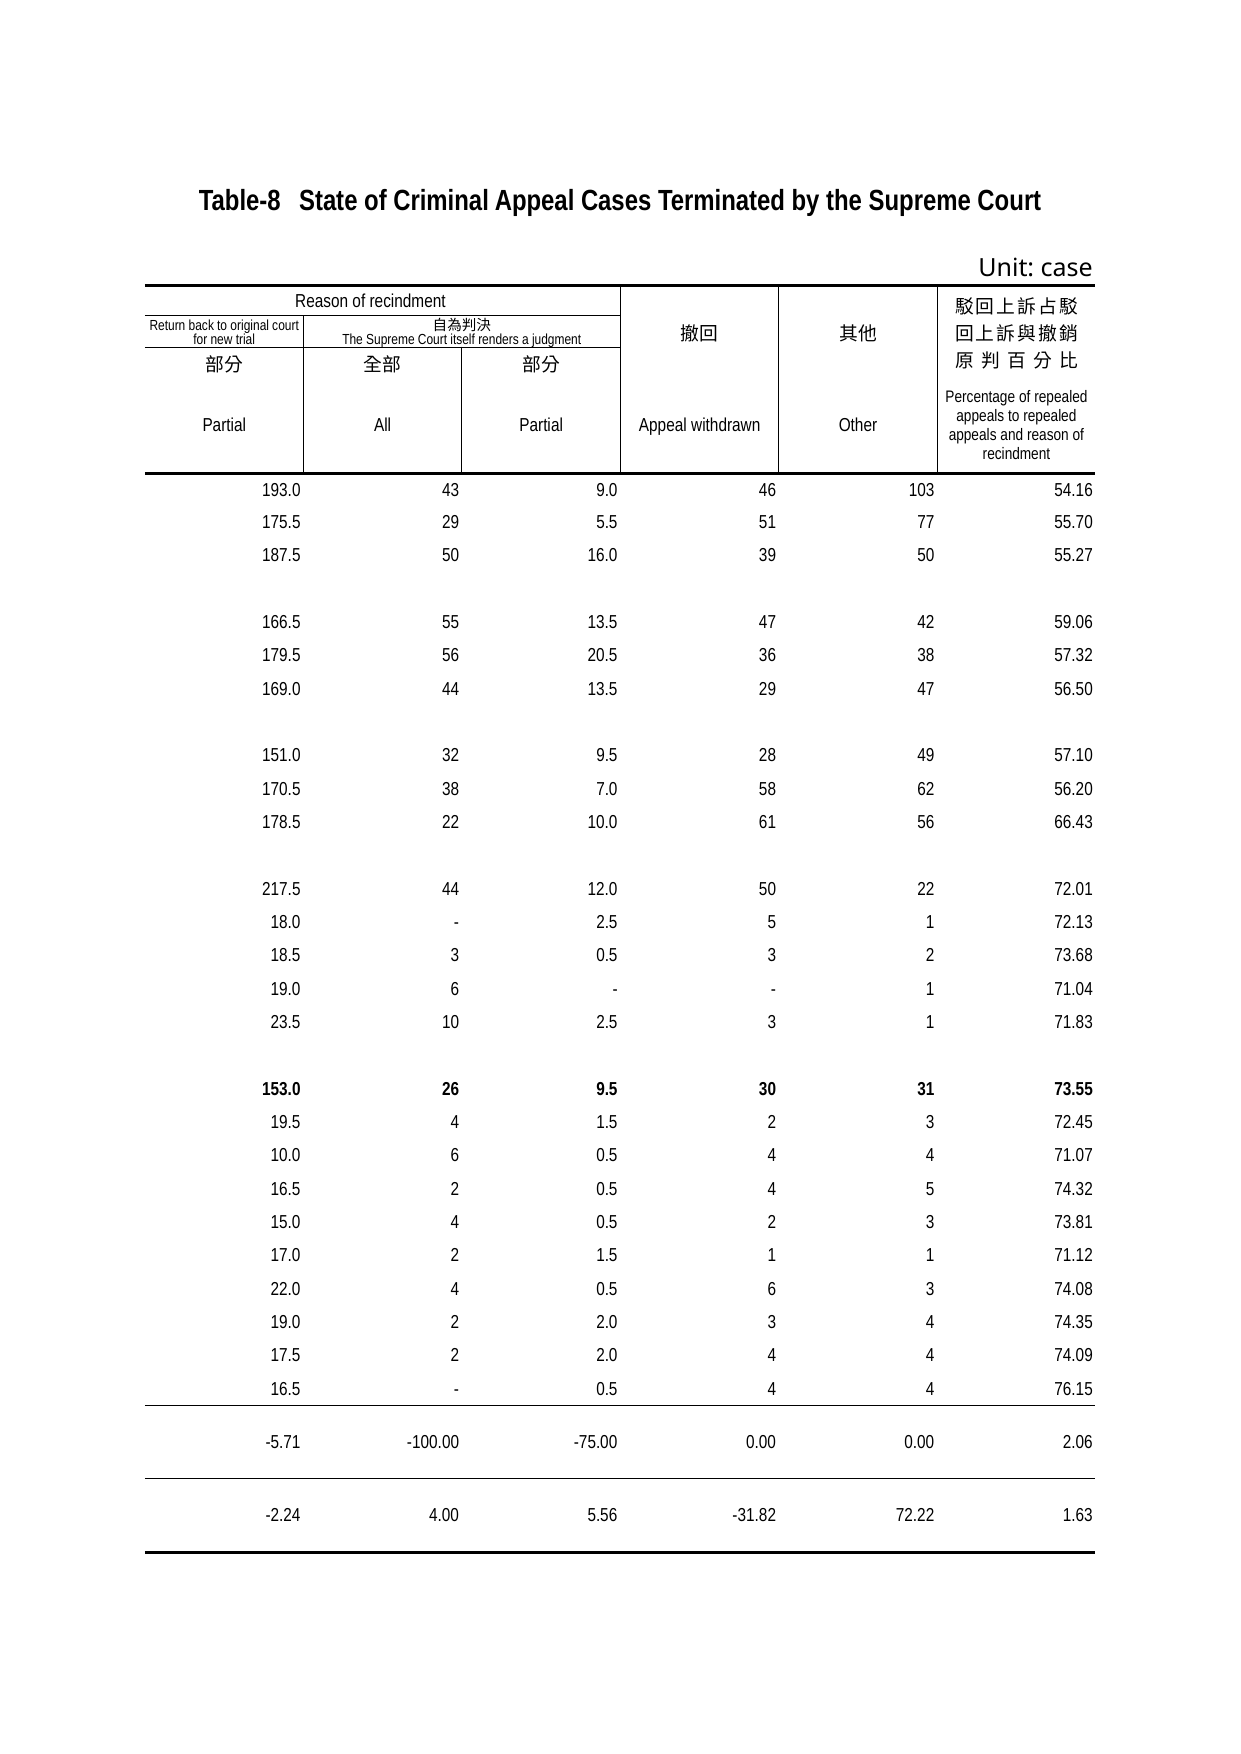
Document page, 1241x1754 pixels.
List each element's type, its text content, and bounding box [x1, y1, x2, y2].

table_cell 151.0 [145, 738, 303, 772]
table_cell -100.00 [303, 1406, 462, 1478]
text Table-8 State of Criminal Appeal Cases Terminated by the Supreme Court [148, 183, 1092, 217]
table_cell 4 [779, 1138, 937, 1172]
table_cell [937, 572, 1095, 605]
table_cell 73.55 [937, 1072, 1095, 1105]
table_cell 38 [303, 772, 462, 805]
table_cell 50 [303, 538, 462, 572]
table_cell [303, 838, 462, 872]
table_cell 71.04 [937, 972, 1095, 1005]
table_cell 71.12 [937, 1238, 1095, 1272]
table_cell 72.45 [937, 1105, 1095, 1138]
table_header 其他 [779, 287, 937, 378]
table_cell 5.56 [462, 1479, 620, 1551]
table_cell 全部 [304, 348, 461, 378]
table_cell Partial [145, 378, 303, 472]
table_cell 56 [779, 805, 937, 838]
table_cell 19.5 [145, 1105, 303, 1138]
table_cell 2 [620, 1205, 778, 1238]
table_cell - [620, 972, 778, 1005]
table_cell 29 [620, 672, 778, 705]
table_cell -31.82 [620, 1479, 778, 1551]
table_cell 13.5 [462, 605, 620, 638]
table_cell 217.5 [145, 872, 303, 905]
table_cell 7.0 [462, 772, 620, 805]
table_cell 76.15 [937, 1372, 1095, 1405]
table_cell 6 [303, 1138, 462, 1172]
table_cell 55.70 [937, 505, 1095, 538]
table_cell 74.35 [937, 1305, 1095, 1338]
table_cell 77 [779, 505, 937, 538]
table_cell 20.5 [462, 638, 620, 672]
table_cell 26 [303, 1072, 462, 1105]
table_cell 18.5 [145, 938, 303, 972]
table_cell 1 [779, 1005, 937, 1038]
table_cell 0.5 [462, 1372, 620, 1405]
table_cell [620, 572, 778, 605]
table_cell 72.13 [937, 905, 1095, 938]
table_cell 4 [779, 1372, 937, 1405]
table_cell 72.01 [937, 872, 1095, 905]
table_cell 10.0 [145, 1138, 303, 1172]
table_cell 4 [779, 1338, 937, 1372]
table_cell 16.0 [462, 538, 620, 572]
table_cell 5 [779, 1172, 937, 1205]
table_header Reason of recindment [145, 287, 620, 315]
table_cell 39 [620, 538, 778, 572]
table_cell 6 [620, 1272, 778, 1305]
table_cell [779, 1038, 937, 1072]
table_cell 42 [779, 605, 937, 638]
table_cell 71.83 [937, 1005, 1095, 1038]
table_cell 5.5 [462, 505, 620, 538]
table_cell 31 [779, 1072, 937, 1105]
table_cell 178.5 [145, 805, 303, 838]
table_cell Partial [462, 378, 620, 472]
table_cell 2.0 [462, 1338, 620, 1372]
table_cell 0.5 [462, 1172, 620, 1205]
table_cell 9.0 [462, 475, 620, 505]
table_cell 15.0 [145, 1205, 303, 1238]
table_cell 19.0 [145, 972, 303, 1005]
table_cell 74.32 [937, 1172, 1095, 1205]
table_cell 73.68 [937, 938, 1095, 972]
table_cell 4 [620, 1172, 778, 1205]
table_cell 2.5 [462, 905, 620, 938]
table_cell 3 [620, 938, 778, 972]
table_cell 2 [303, 1172, 462, 1205]
table_cell 4 [303, 1205, 462, 1238]
table_cell 3 [620, 1305, 778, 1338]
table_cell 1 [779, 1238, 937, 1272]
table_cell 44 [303, 872, 462, 905]
table_cell 12.0 [462, 872, 620, 905]
text Unit: case [148, 250, 1092, 284]
table_cell 57.32 [937, 638, 1095, 672]
table_cell 10.0 [462, 805, 620, 838]
table_cell 1 [779, 905, 937, 938]
table_cell -2.24 [145, 1479, 303, 1551]
table_cell 0.5 [462, 1272, 620, 1305]
table_cell 16.5 [145, 1172, 303, 1205]
table_cell 29 [303, 505, 462, 538]
table_cell [462, 1038, 620, 1072]
table_cell 44 [303, 672, 462, 705]
table_cell 51 [620, 505, 778, 538]
table_cell 3 [303, 938, 462, 972]
table_cell 2 [779, 938, 937, 972]
table_cell 28 [620, 738, 778, 772]
table_cell 50 [620, 872, 778, 905]
table_cell 9.5 [462, 738, 620, 772]
table_cell 59.06 [937, 605, 1095, 638]
table_cell 部分 [462, 348, 620, 378]
table_cell 50 [779, 538, 937, 572]
table_cell [145, 1038, 303, 1072]
table_cell [620, 1038, 778, 1072]
table_header 撤回 [621, 287, 778, 378]
table_cell [620, 838, 778, 872]
table_cell [462, 572, 620, 605]
table_cell 17.0 [145, 1238, 303, 1272]
table_cell 55 [303, 605, 462, 638]
table_cell 71.07 [937, 1138, 1095, 1172]
table_cell 54.16 [937, 475, 1095, 505]
table_cell 66.43 [937, 805, 1095, 838]
table_cell 1 [620, 1238, 778, 1272]
table_cell [145, 838, 303, 872]
table_cell -5.71 [145, 1406, 303, 1478]
table_cell [620, 705, 778, 738]
table_cell 13.5 [462, 672, 620, 705]
table_cell 2 [303, 1338, 462, 1372]
table_cell Appeal withdrawn [621, 378, 778, 472]
table_cell 23.5 [145, 1005, 303, 1038]
table_cell 103 [779, 475, 937, 505]
table_cell 4 [620, 1138, 778, 1172]
table_cell 2 [303, 1305, 462, 1338]
table_cell - [303, 905, 462, 938]
table_cell 2 [303, 1238, 462, 1272]
table_cell 18.0 [145, 905, 303, 938]
table_cell 0.5 [462, 1138, 620, 1172]
table_cell 175.5 [145, 505, 303, 538]
table_cell 74.08 [937, 1272, 1095, 1305]
table_cell 3 [779, 1272, 937, 1305]
table_cell 169.0 [145, 672, 303, 705]
table_cell 73.81 [937, 1205, 1095, 1238]
table_cell 3 [779, 1105, 937, 1138]
table_cell 5 [620, 905, 778, 938]
table_cell 6 [303, 972, 462, 1005]
table_cell 1 [779, 972, 937, 1005]
table_cell 57.10 [937, 738, 1095, 772]
table_cell 62 [779, 772, 937, 805]
table_cell [937, 838, 1095, 872]
table_cell [303, 705, 462, 738]
table_cell 4 [779, 1305, 937, 1338]
table_cell 30 [620, 1072, 778, 1105]
table_cell 166.5 [145, 605, 303, 638]
table_cell 22 [779, 872, 937, 905]
table_cell 170.5 [145, 772, 303, 805]
table_cell 自為判決 The Supreme Court itself renders a judgment [304, 316, 620, 347]
table_cell [462, 838, 620, 872]
table_cell [779, 572, 937, 605]
table_cell 2.5 [462, 1005, 620, 1038]
table_cell 0.00 [620, 1406, 778, 1478]
table_cell 3 [620, 1005, 778, 1038]
table_cell 0.00 [779, 1406, 937, 1478]
table_cell 55.27 [937, 538, 1095, 572]
table_cell 22.0 [145, 1272, 303, 1305]
table_cell 3 [779, 1205, 937, 1238]
table_cell [145, 705, 303, 738]
table_cell 1.5 [462, 1238, 620, 1272]
table_cell 部分 [145, 348, 303, 378]
table_cell 56 [303, 638, 462, 672]
table_cell 9.5 [462, 1072, 620, 1105]
table_cell 1.5 [462, 1105, 620, 1138]
table_cell [462, 705, 620, 738]
table_cell [779, 705, 937, 738]
table_cell - [303, 1372, 462, 1405]
table_cell 47 [779, 672, 937, 705]
table_cell -75.00 [462, 1406, 620, 1478]
table_cell [937, 705, 1095, 738]
table_cell 32 [303, 738, 462, 772]
table_cell 1.63 [937, 1479, 1095, 1551]
table_header 駁回上訴占駁回上訴與撤銷原判百分比 [938, 287, 1095, 378]
table_cell 4.00 [303, 1479, 462, 1551]
table_cell 74.09 [937, 1338, 1095, 1372]
table_cell 2 [620, 1105, 778, 1138]
table_cell 47 [620, 605, 778, 638]
table_cell 61 [620, 805, 778, 838]
table_cell [303, 572, 462, 605]
table_cell 153.0 [145, 1072, 303, 1105]
table_cell 58 [620, 772, 778, 805]
table_cell 56.50 [937, 672, 1095, 705]
table_cell 43 [303, 475, 462, 505]
table_cell 36 [620, 638, 778, 672]
table_cell 72.22 [779, 1479, 937, 1551]
table_cell 2.0 [462, 1305, 620, 1338]
table_cell 16.5 [145, 1372, 303, 1405]
table_cell [303, 1038, 462, 1072]
table_cell 4 [303, 1272, 462, 1305]
table_cell 2.06 [937, 1406, 1095, 1478]
table_cell 38 [779, 638, 937, 672]
table_cell 0.5 [462, 938, 620, 972]
table_cell Percentage of repealed appeals to repealed appeals and reason of recindment [938, 378, 1095, 472]
table_cell [779, 838, 937, 872]
table_cell 179.5 [145, 638, 303, 672]
table_cell 10 [303, 1005, 462, 1038]
table_cell 193.0 [145, 475, 303, 505]
table_cell 187.5 [145, 538, 303, 572]
table_cell 46 [620, 475, 778, 505]
table_cell 22 [303, 805, 462, 838]
table_cell [937, 1038, 1095, 1072]
table_cell All [304, 378, 461, 472]
table_cell 4 [620, 1338, 778, 1372]
table_cell - [462, 972, 620, 1005]
table_cell Other [779, 378, 937, 472]
table_cell 17.5 [145, 1338, 303, 1372]
table_cell 0.5 [462, 1205, 620, 1238]
table_cell 49 [779, 738, 937, 772]
table_cell [145, 572, 303, 605]
table_cell 4 [620, 1372, 778, 1405]
table_cell 4 [303, 1105, 462, 1138]
table_cell 56.20 [937, 772, 1095, 805]
table_cell Return back to original court for new trial [145, 316, 303, 347]
table_cell 19.0 [145, 1305, 303, 1338]
